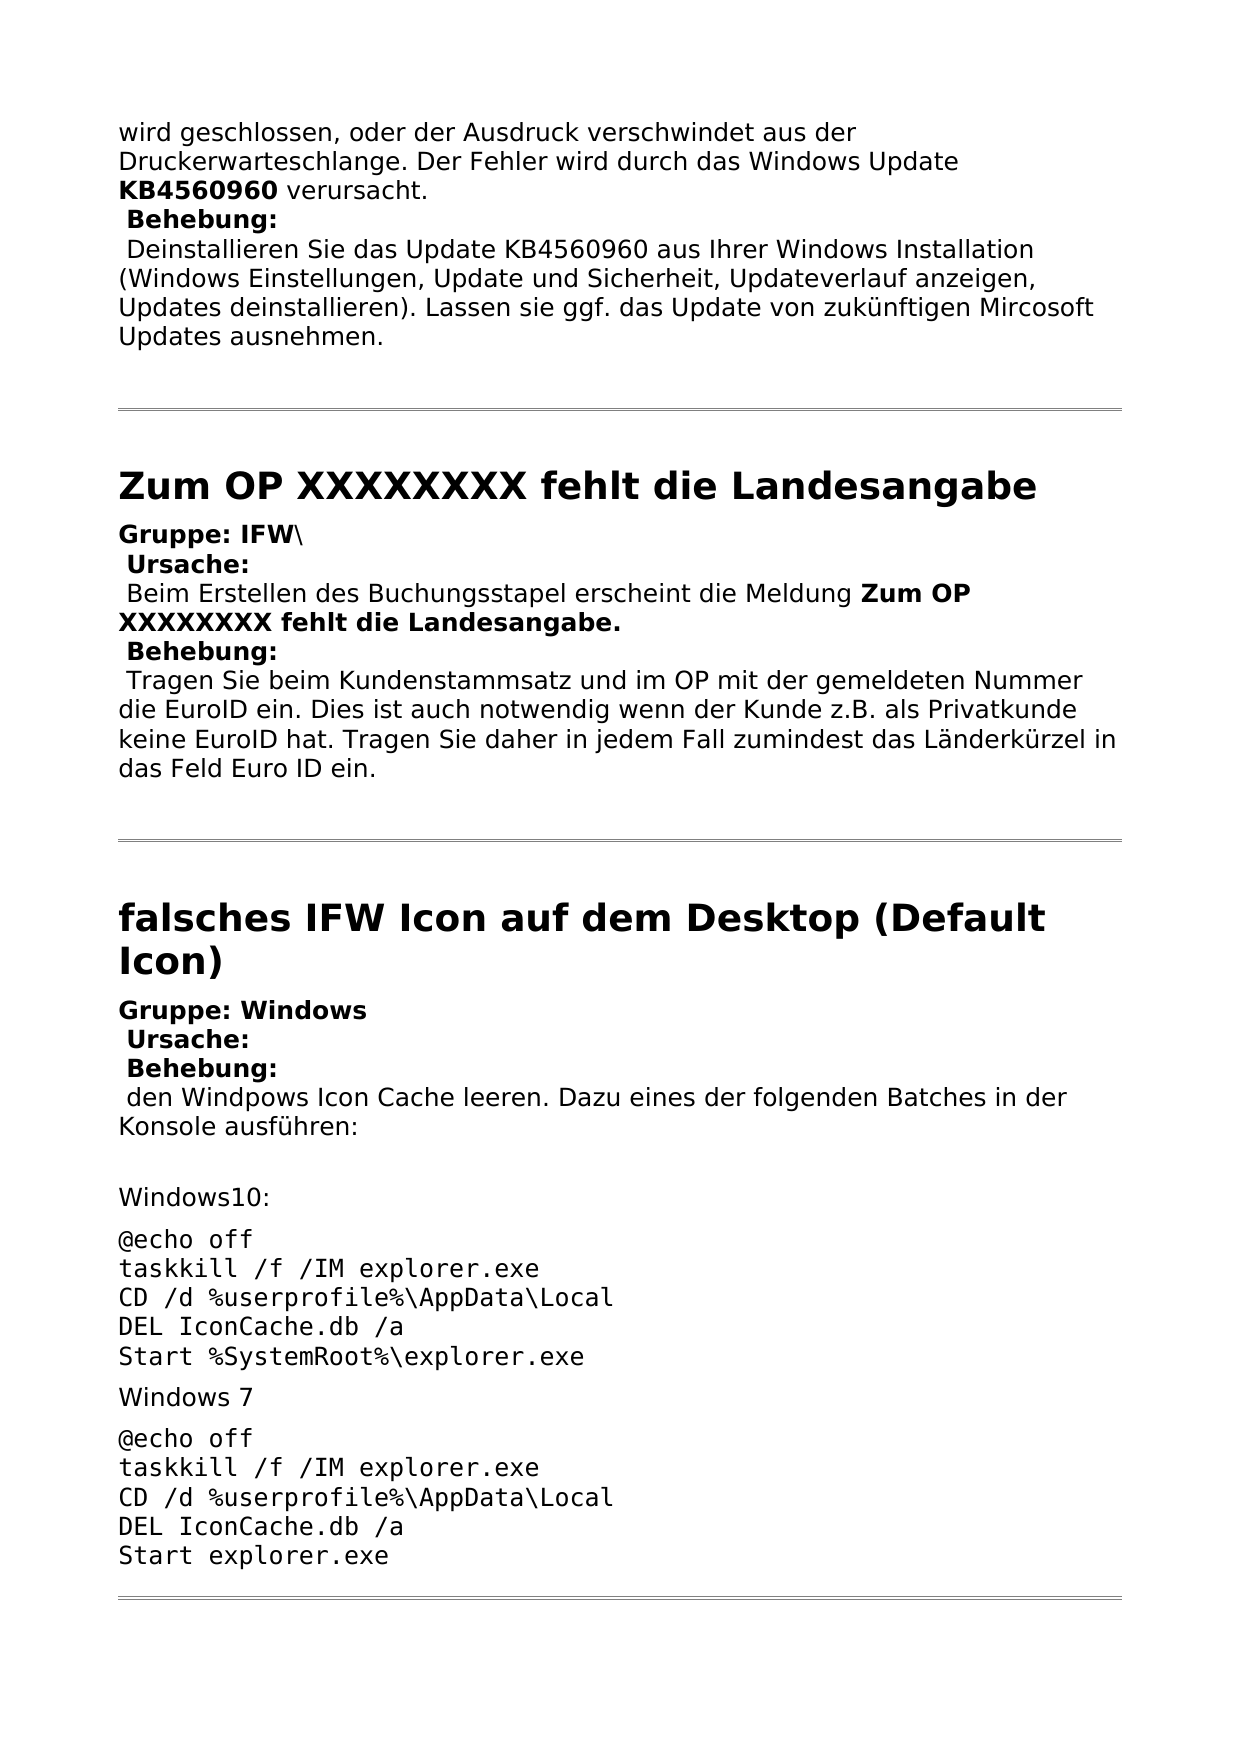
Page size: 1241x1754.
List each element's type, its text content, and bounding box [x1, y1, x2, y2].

subtitle Zum OP XXXXXXXX fehlt die Landesangabe [118, 464, 1122, 508]
text wird geschlossen, oder der Ausdruck verschwindet aus der Druckerwarteschlange. Der Fehler wird durch das Windows Update KB4560960 verursacht. Behebung: Deinstallieren Sie das Update KB4560960 aus Ihrer Windows Installation (Windows Einstellungen, Update und Sicherheit, Updateverlauf anzeigen, Updates deinstallieren). Lassen sie ggf. das Update von zukünftigen Mircosoft Updates ausnehmen. [118, 118, 1122, 381]
text Gruppe: IFW\ Ursache: Beim Erstellen des Buchungsstapel erscheint die Meldung Zum OP XXXXXXXX fehlt die Landesangabe. Behebung: Tragen Sie beim Kundenstammsatz und im OP mit der gemeldeten Nummer die EuroID ein. Dies ist auch notwendig wenn der Kunde z.B. als Privatkunde keine EuroID hat. Tragen Sie daher in jedem Fall zumindest das Länderkürzel in das Feld Euro ID ein. [118, 521, 1122, 812]
text @echo off taskkill /f /IM explorer.exe CD /d %userprofile%\AppData\Local DEL IconCache.db /a Start explorer.exe [118, 1424, 1122, 1570]
text Gruppe: Windows Ursache: Behebung: den Windpows Icon Cache leeren. Dazu eines der folgenden Batches in der Konsole ausführen: [118, 996, 1122, 1171]
text Windows10: [118, 1183, 1122, 1213]
text @echo off taskkill /f /IM explorer.exe CD /d %userprofile%\AppData\Local DEL IconCache.db /a Start %SystemRoot%\explorer.exe [118, 1225, 1122, 1371]
subtitle falsches IFW Icon auf dem Desktop (Default Icon) [118, 896, 1122, 983]
text Windows 7 [118, 1383, 1122, 1412]
